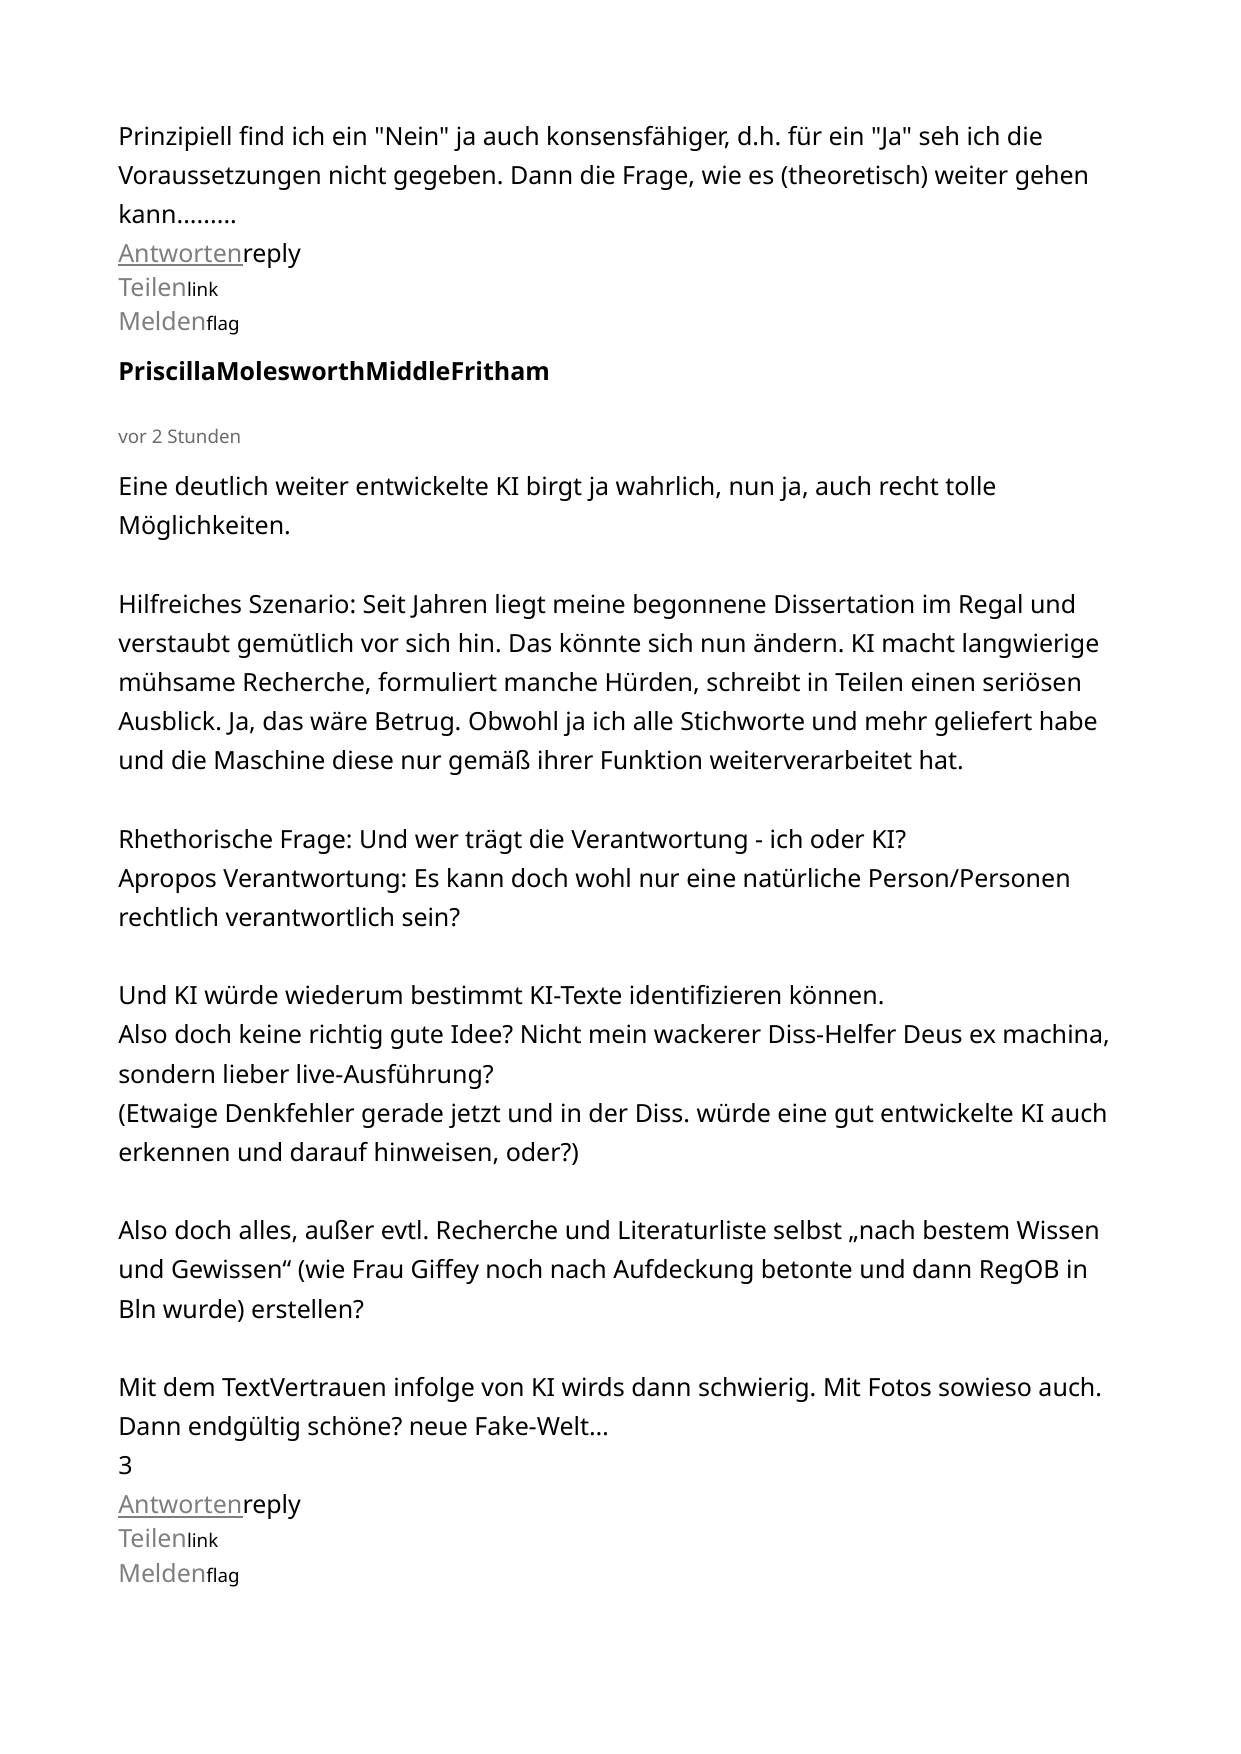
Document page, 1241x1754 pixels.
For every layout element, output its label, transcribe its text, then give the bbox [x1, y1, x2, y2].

text Meldenflag [118, 1555, 1122, 1589]
text PriscillaMolesworthMiddleFritham [118, 353, 1114, 387]
text Antwortenreply [118, 236, 1122, 270]
text Eine deutlich weiter entwickelte KI birgt ja wahrlich, nun ja, auch recht tolle Möglichkeiten. Hilfreiches Szenario: Seit Jahren liegt meine begonnene Dissertation im Regal und verstaubt gemütlich vor sich hin. Das könnte sich nun ändern. KI macht langwierige mühsame Recherche, formuliert manche Hürden, schreibt in Teilen einen seriösen Ausblick. Ja, das wäre Betrug. Obwohl ja ich alle Stichworte und mehr geliefert habe und die Maschine diese nur gemäß ihrer Funktion weiterverarbeitet hat. Rhethorische Frage: Und wer trägt die Verantwortung - ich oder KI? Apropos Verantwortung: Es kann doch wohl nur eine natürliche Person/Personen rechtlich verantwortlich sein? Und KI würde wiederum bestimmt KI-Texte identifizieren können. Also doch keine richtig gute Idee? Nicht mein wackerer Diss-Helfer Deus ex machina, sondern lieber live-Ausführung? (Etwaige Denkfehler gerade jetzt und in der Diss. würde eine gut entwickelte KI auch erkennen und darauf hinweisen, oder?) Also doch alles, außer evtl. Recherche und Literaturliste selbst „nach bestem Wissen und Gewissen“ (wie Frau Giffey noch nach Aufdeckung betonte und dann RegOB in Bln wurde) erstellen? Mit dem TextVertrauen infolge von KI wirds dann schwierig. Mit Fotos sowieso auch. Dann endgültig schöne? neue Fake-Welt… [118, 469, 1122, 1443]
text Antwortenreply [118, 1487, 1122, 1521]
text 3 [118, 1448, 1122, 1482]
text Teilenlink [118, 270, 1122, 304]
text vor 2 Stunden [118, 424, 1117, 449]
text Teilenlink [118, 1521, 1122, 1555]
text Prinzipiell find ich ein "Nein" ja auch konsensfähiger, d.h. für ein "Ja" seh ich die Voraussetzungen nicht gegeben. Dann die Frage, wie es (theoretisch) weiter gehen kann......... [118, 118, 1122, 231]
text Meldenflag [118, 304, 1122, 338]
